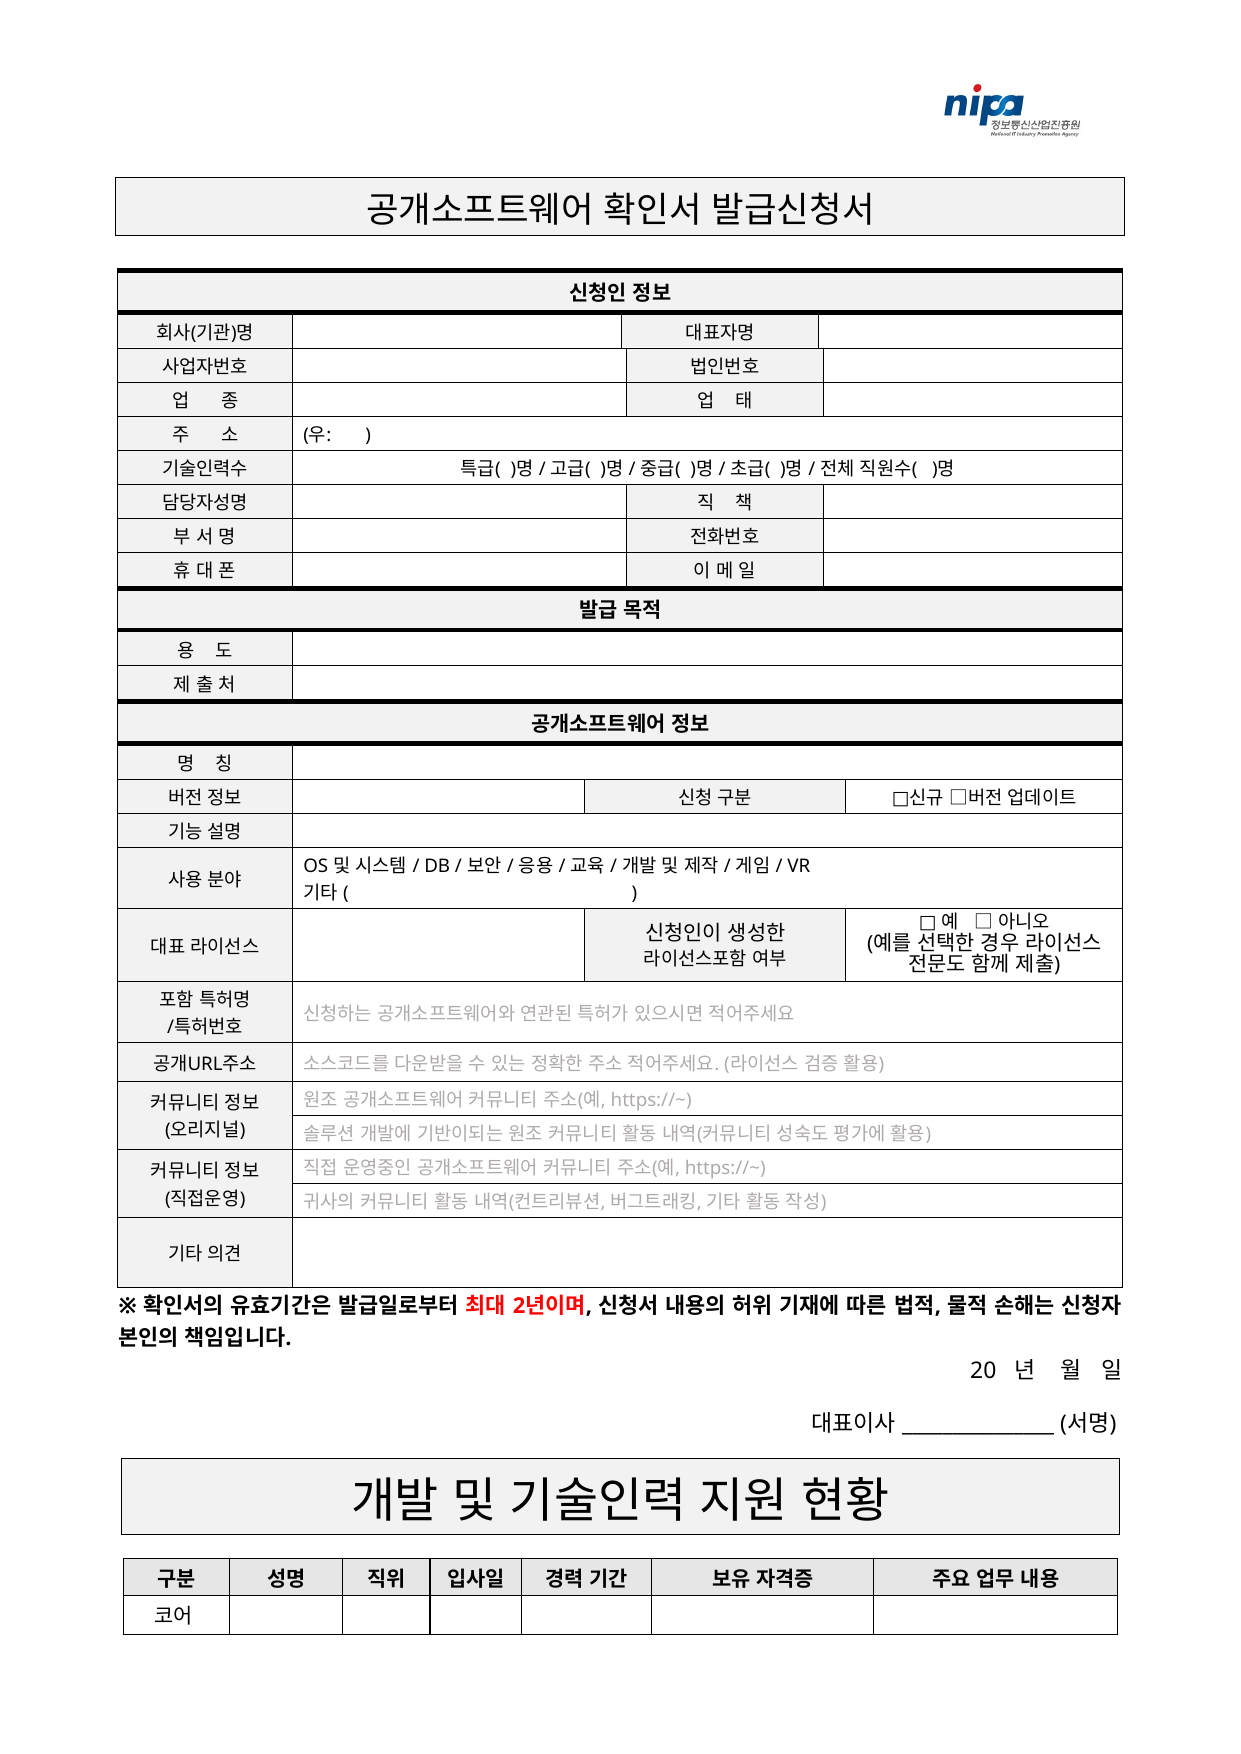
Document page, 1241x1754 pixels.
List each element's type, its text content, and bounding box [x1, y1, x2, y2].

table_cell □ 예 □ 아니오 (예를 선택한 경우 라이선스 전문도 함께 제출) [846, 909, 1122, 981]
text ※ 확인서의 유효기간은 발급일로부터 최대 2년이며, 신청서 내용의 허위 기재에 따른 법적, 물적 손해는 신청자 본인의 책임입니다. [118, 1288, 1122, 1351]
table_header 공개소프트웨어 확인서 발급신청서 [116, 178, 1124, 235]
table_cell 주 소 [118, 417, 292, 450]
table_cell 신청하는 공개소프트웨어와 연관된 특허가 있으시면 적어주세요 [293, 982, 1122, 1042]
table_cell 제 출 처 [118, 666, 292, 699]
table_header 입사일 [431, 1559, 521, 1595]
table_cell 코어 [124, 1596, 229, 1634]
table_cell OS 및 시스템 / DB / 보안 / 응용 / 교육 / 개발 및 제작 / 게임 / VR 기타 ( ) [293, 848, 1122, 908]
table_cell 사용 분야 [118, 848, 292, 908]
table_cell 신청 구분 [585, 780, 845, 813]
table_cell [293, 485, 626, 518]
table_cell 원조 공개소프트웨어 커뮤니티 주소(예, https://~) [293, 1082, 1122, 1114]
table_cell 사업자번호 [118, 349, 292, 382]
table_cell 공개URL주소 [118, 1043, 292, 1081]
table_cell [293, 666, 1122, 699]
table_cell 직접 운영중인 공개소프트웨어 커뮤니티 주소(예, https://~) [293, 1150, 1122, 1183]
table_cell [293, 383, 626, 416]
table_cell [293, 349, 626, 382]
table_header 신청인 정보 [118, 273, 1122, 310]
table_cell [293, 1218, 1122, 1287]
table_cell [293, 632, 1122, 665]
table_cell 이 메 일 [627, 553, 823, 586]
table_cell 회사(기관)명 [118, 315, 292, 347]
table_cell 신청인이 생성한 라이선스포함 여부 [585, 909, 845, 981]
table_cell [293, 746, 1122, 779]
table_cell 기술인력수 [118, 451, 292, 484]
table_cell 커뮤니티 정보 (직접운영) [118, 1150, 292, 1217]
table_cell 부 서 명 [118, 519, 292, 552]
table_cell 기능 설명 [118, 814, 292, 847]
table_cell 법인번호 [627, 349, 823, 382]
table_cell 기타 의견 [118, 1218, 292, 1287]
table_cell 담당자성명 [118, 485, 292, 518]
table_cell [874, 1596, 1117, 1634]
table_cell □신규 □버전 업데이트 [846, 780, 1122, 813]
table_cell [293, 909, 584, 981]
text 20 년 월 일 [118, 1351, 1122, 1385]
table_cell [824, 349, 1122, 382]
table_cell [293, 814, 1122, 847]
table_cell [652, 1596, 873, 1634]
table_header 구분 [124, 1559, 229, 1595]
table_cell [293, 315, 621, 347]
table_header 직위 [343, 1559, 429, 1595]
table_cell 대표 라이선스 [118, 909, 292, 981]
table_cell 대표자명 [622, 315, 818, 347]
table_cell 업 태 [627, 383, 823, 416]
table_cell 공개소프트웨어 정보 [118, 704, 1122, 741]
table_cell [431, 1596, 521, 1634]
table_cell 특급( )명 / 고급( )명 / 중급( )명 / 초급( )명 / 전체 직원수( )명 [293, 451, 1122, 484]
table_cell 업 종 [118, 383, 292, 416]
table_cell [824, 519, 1122, 552]
table_cell 명 칭 [118, 746, 292, 779]
table_header 주요 업무 내용 [874, 1559, 1117, 1595]
table_cell [293, 780, 584, 813]
table_cell [819, 315, 1122, 347]
table_cell 용 도 [118, 632, 292, 665]
table_cell 솔루션 개발에 기반이되는 원조 커뮤니티 활동 내역(커뮤니티 성숙도 평가에 활용) [293, 1116, 1122, 1149]
table_cell [293, 553, 626, 586]
table_cell [293, 519, 626, 552]
table_header 경력 기간 [522, 1559, 651, 1595]
table_cell 직 책 [627, 485, 823, 518]
table_cell 발급 목적 [118, 591, 1122, 628]
table_header 보유 자격증 [652, 1559, 873, 1595]
table_cell [824, 383, 1122, 416]
table_header 성명 [230, 1559, 342, 1595]
table_cell [230, 1596, 342, 1634]
table_cell 귀사의 커뮤니티 활동 내역(컨트리뷰션, 버그트래킹, 기타 활동 작성) [293, 1184, 1122, 1217]
table_cell [343, 1596, 429, 1634]
table_cell [522, 1596, 651, 1634]
table_cell (우: ) [293, 417, 1122, 450]
table_cell 버전 정보 [118, 780, 292, 813]
table_cell 휴 대 폰 [118, 553, 292, 586]
table_cell 전화번호 [627, 519, 823, 552]
table_cell 포함 특허명 /특허번호 [118, 982, 292, 1042]
table_cell 소스코드를 다운받을 수 있는 정확한 주소 적어주세요. (라이선스 검증 활용) [293, 1043, 1122, 1081]
table_header 개발 및 기술인력 지원 현황 [122, 1459, 1119, 1534]
table_cell [824, 485, 1122, 518]
text 대표이사 _______________ (서명) [118, 1405, 1122, 1438]
table_cell 커뮤니티 정보 (오리지널) [118, 1082, 292, 1149]
table_cell [824, 553, 1122, 586]
